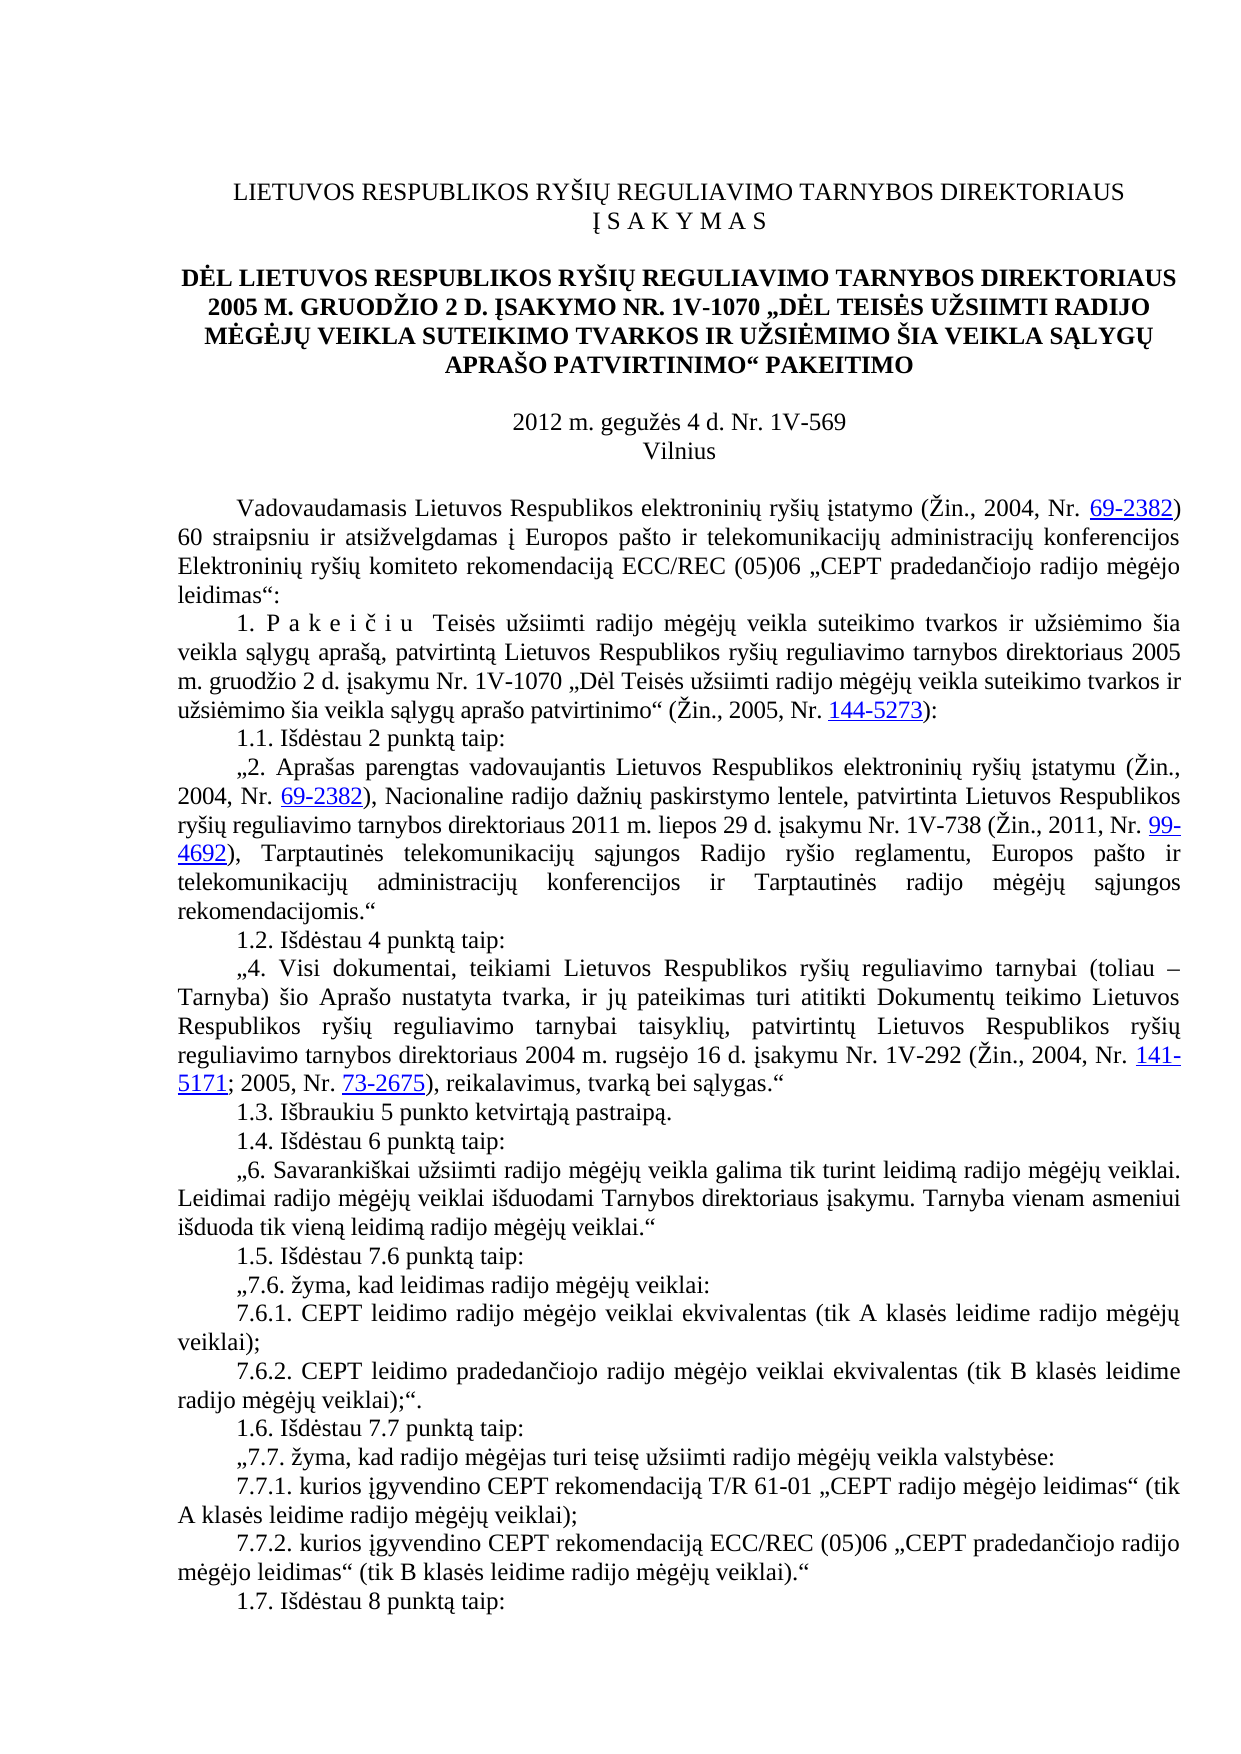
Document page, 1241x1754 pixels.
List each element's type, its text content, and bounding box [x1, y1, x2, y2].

text 1.3. Išbraukiu 5 punkto ketvirtąją pastraipą. [177, 1097, 1181, 1126]
text „7.6. žyma, kad leidimas radijo mėgėjų veiklai: [177, 1270, 1181, 1298]
text Vilnius [177, 436, 1181, 465]
text 7.7.2. kurios įgyvendino CEPT rekomendaciją ECC/REC (05)06 „CEPT pradedančiojo radijo mėgėjo leidimas“ (tik B klasės leidime radijo mėgėjų veiklai).“ [177, 1528, 1181, 1586]
text „6. Savarankiškai užsiimti radijo mėgėjų veikla galima tik turint leidimą radijo mėgėjų veiklai. Leidimai radijo mėgėjų veiklai išduodami Tarnybos direktoriaus įsakymu. Tarnyba vienam asmeniui išduoda tik vieną leidimą radijo mėgėjų veiklai.“ [177, 1155, 1181, 1241]
text 1.6. Išdėstau 7.7 punktą taip: [177, 1413, 1181, 1442]
text LIETUVOS RESPUBLIKOS RYŠIŲ REGULIAVIMO TARNYBOS DIREKTORIAUS [177, 177, 1181, 206]
text „7.7. žyma, kad radijo mėgėjas turi teisę užsiimti radijo mėgėjų veikla valstybėse: [177, 1442, 1181, 1471]
text „4. Visi dokumentai, teikiami Lietuvos Respublikos ryšių reguliavimo tarnybai (toliau – Tarnyba) šio Aprašo nustatyta tvarka, ir jų pateikimas turi atitikti Dokumentų teikimo Lietuvos Respublikos ryšių reguliavimo tarnybai taisyklių, patvirtintų Lietuvos Respublikos ryšių reguliavimo tarnybos direktoriaus 2004 m. rugsėjo 16 d. įsakymu Nr. 1V-292 (Žin., 2004, Nr. 141-5171; 2005, Nr. 73-2675), reikalavimus, tvarką bei sąlygas.“ [177, 953, 1181, 1097]
text 2012 m. gegužės 4 d. Nr. 1V-569 [177, 407, 1181, 436]
text „2. Aprašas parengtas vadovaujantis Lietuvos Respublikos elektroninių ryšių įstatymu (Žin., 2004, Nr. 69-2382), Nacionaline radijo dažnių paskirstymo lentele, patvirtinta Lietuvos Respublikos ryšių reguliavimo tarnybos direktoriaus 2011 m. liepos 29 d. įsakymu Nr. 1V-738 (Žin., 2011, Nr. 99-4692), Tarptautinės telekomunikacijų sąjungos Radijo ryšio reglamentu, Europos pašto ir telekomunikacijų administracijų konferencijos ir Tarptautinės radijo mėgėjų sąjungos rekomendacijomis.“ [177, 752, 1181, 925]
text 1.1. Išdėstau 2 punktą taip: [177, 723, 1181, 752]
text Į S A K Y M A S [177, 206, 1181, 235]
text 7.6.2. CEPT leidimo pradedančiojo radijo mėgėjo veiklai ekvivalentas (tik B klasės leidime radijo mėgėjų veiklai);“. [177, 1356, 1181, 1413]
text 7.7.1. kurios įgyvendino CEPT rekomendaciją T/R 61-01 „CEPT radijo mėgėjo leidimas“ (tik A klasės leidime radijo mėgėjų veiklai); [177, 1471, 1181, 1528]
text DĖL lietuvos respublikos ryšių reguliavimo tarnybos direktoriaus 2005 m. gruodžio 2 d. įsakymo Nr. 1V-1070 „dėl TEISĖS UŽSIIMTI RADIJO MĖGĖJŲ VEIKLA SUTEIKIMO TVARKOS IR UŽSIĖMIMO ŠIA VEIKLA SĄLYGŲ APRAŠO patvirtinimo“ PAKEITIMO [177, 263, 1181, 378]
text Vadovaudamasis Lietuvos Respublikos elektroninių ryšių įstatymo (Žin., 2004, Nr. 69-2382) 60 straipsniu ir atsižvelgdamas į Europos pašto ir telekomunikacijų administracijų konferencijos Elektroninių ryšių komiteto rekomendaciją ECC/REC (05)06 „CEPT pradedančiojo radijo mėgėjo leidimas“: [177, 493, 1181, 608]
text 1.5. Išdėstau 7.6 punktą taip: [177, 1241, 1181, 1270]
text 1. Pakeičiu Teisės užsiimti radijo mėgėjų veikla suteikimo tvarkos ir užsiėmimo šia veikla sąlygų aprašą, patvirtintą Lietuvos Respublikos ryšių reguliavimo tarnybos direktoriaus 2005 m. gruodžio 2 d. įsakymu Nr. 1V-1070 „Dėl Teisės užsiimti radijo mėgėjų veikla suteikimo tvarkos ir užsiėmimo šia veikla sąlygų aprašo patvirtinimo“ (Žin., 2005, Nr. 144-5273): [177, 608, 1181, 723]
text 1.4. Išdėstau 6 punktą taip: [177, 1126, 1181, 1155]
text 1.2. Išdėstau 4 punktą taip: [177, 925, 1181, 953]
text 1.7. Išdėstau 8 punktą taip: [177, 1586, 1181, 1615]
text 7.6.1. CEPT leidimo radijo mėgėjo veiklai ekvivalentas (tik A klasės leidime radijo mėgėjų veiklai); [177, 1298, 1181, 1356]
